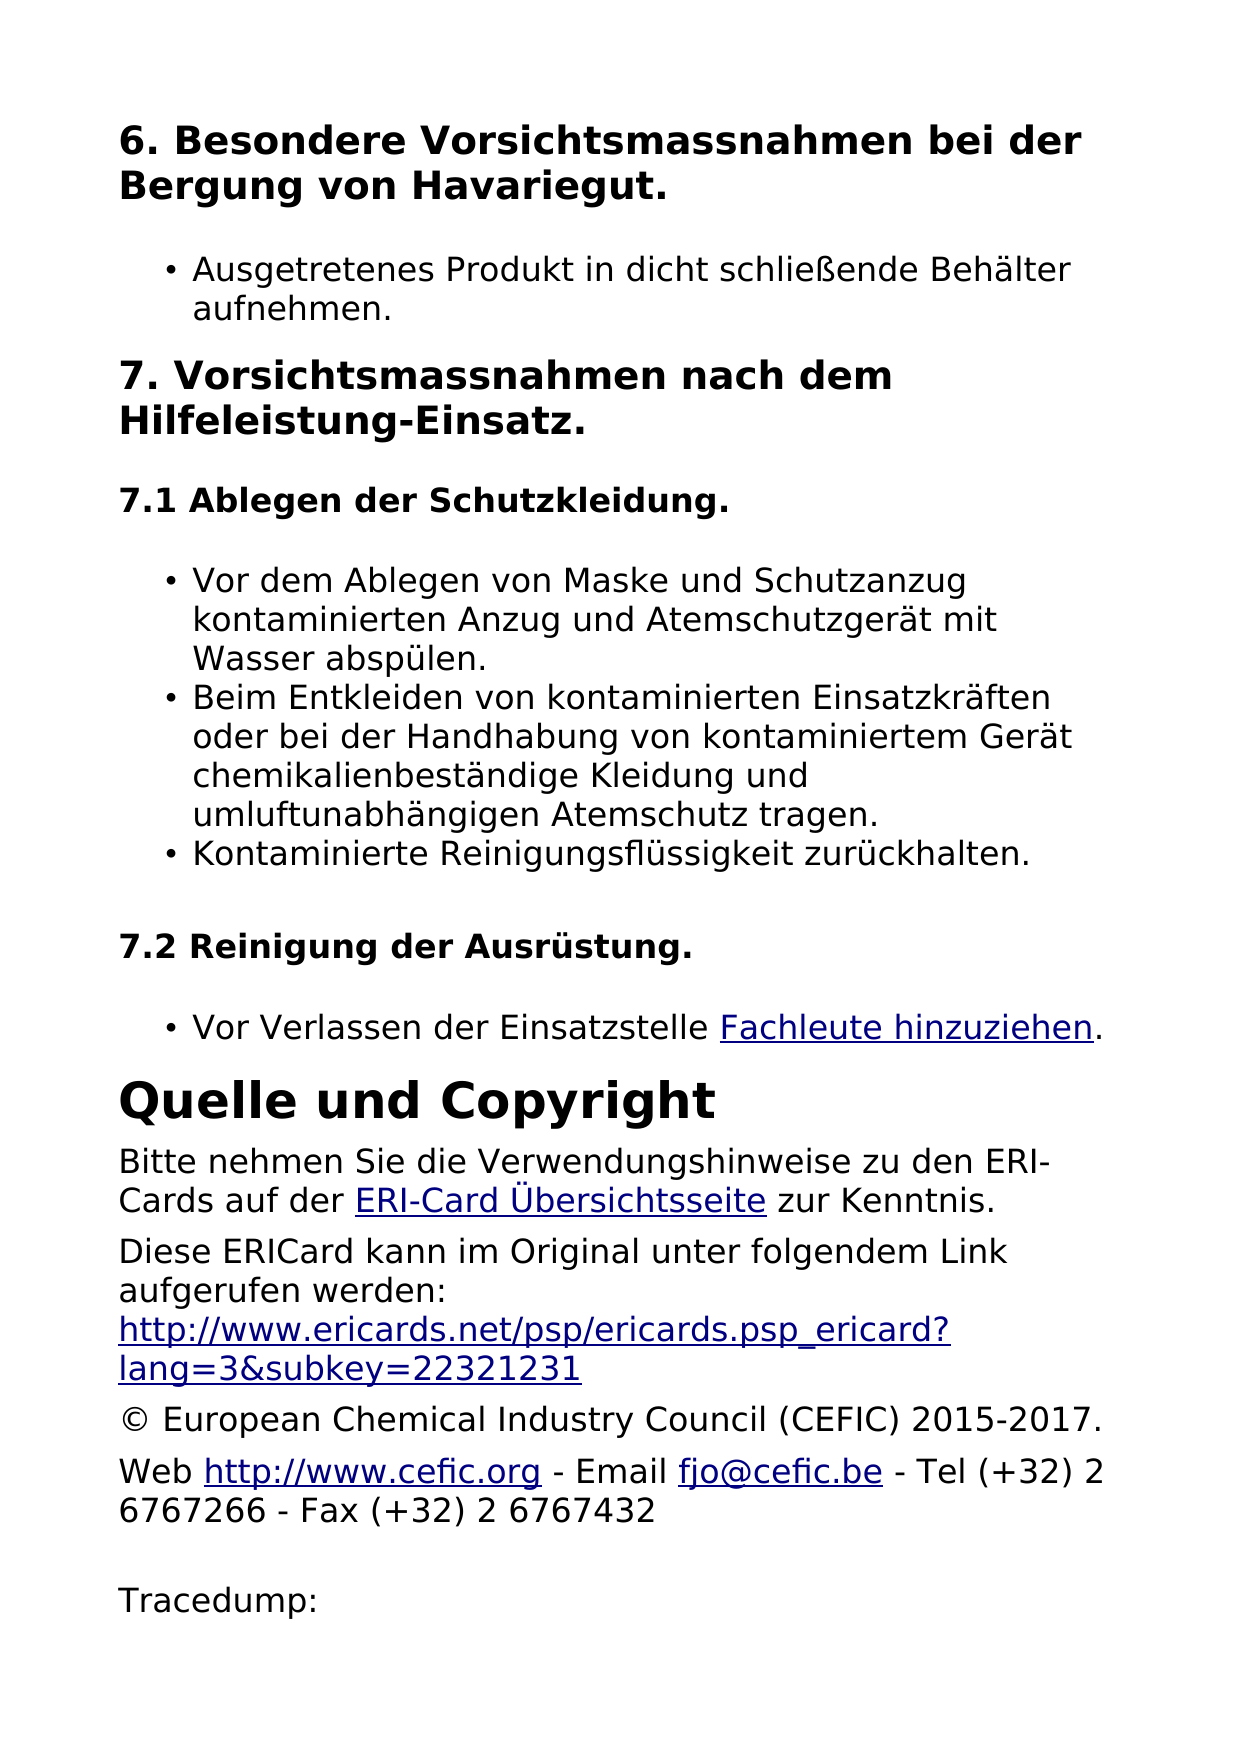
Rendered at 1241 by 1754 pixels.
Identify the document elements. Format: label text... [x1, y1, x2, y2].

text Bitte nehmen Sie die Verwendungshinweise zu den ERI-Cards auf der ERI-Card Übersichtsseite zur Kenntnis. [118, 1143, 1122, 1220]
text © European Chemical Industry Council (CEFIC) 2015-2017. [118, 1401, 1122, 1440]
list Vor dem Ablegen von Maske und Schutzanzug kontaminierten Anzug und Atemschutzgerät mit Wasser abspülen. [177, 562, 1122, 678]
subtitle 6. Besondere Vorsichtsmassnahmen bei der Bergung von Havariegut. [118, 118, 1122, 208]
subtitle 7. Vorsichtsmassnahmen nach dem Hilfeleistung-Einsatz. [118, 353, 1122, 444]
list Beim Entkleiden von kontaminierten Einsatzkräften oder bei der Handhabung von kontaminiertem Gerät chemikalienbeständige Kleidung und umluftunabhängigen Atemschutz tragen. [177, 678, 1122, 834]
list Vor Verlassen der Einsatzstelle Fachleute hinzuziehen. [177, 1008, 1122, 1047]
subtitle 7.2 Reinigung der Ausrüstung. [118, 927, 1122, 966]
subtitle Quelle und Copyright [118, 1072, 1122, 1130]
text Diese ERICard kann im Original unter folgendem Link aufgerufen werden: http://www.ericards.net/psp/ericards.psp_ericard?lang=3&subkey=22321231 [118, 1233, 1122, 1388]
list Ausgetretenes Produkt in dicht schließende Behälter aufnehmen. [177, 251, 1122, 328]
text Tracedump: [118, 1542, 1122, 1620]
list Kontaminierte Reinigungsflüssigkeit zurückhalten. [177, 834, 1122, 873]
subtitle 7.1 Ablegen der Schutzkleidung. [118, 481, 1122, 520]
text Web http://www.cefic.org - Email fjo@cefic.be - Tel (+32) 2 6767266 - Fax (+32) 2 6767432 [118, 1452, 1122, 1530]
